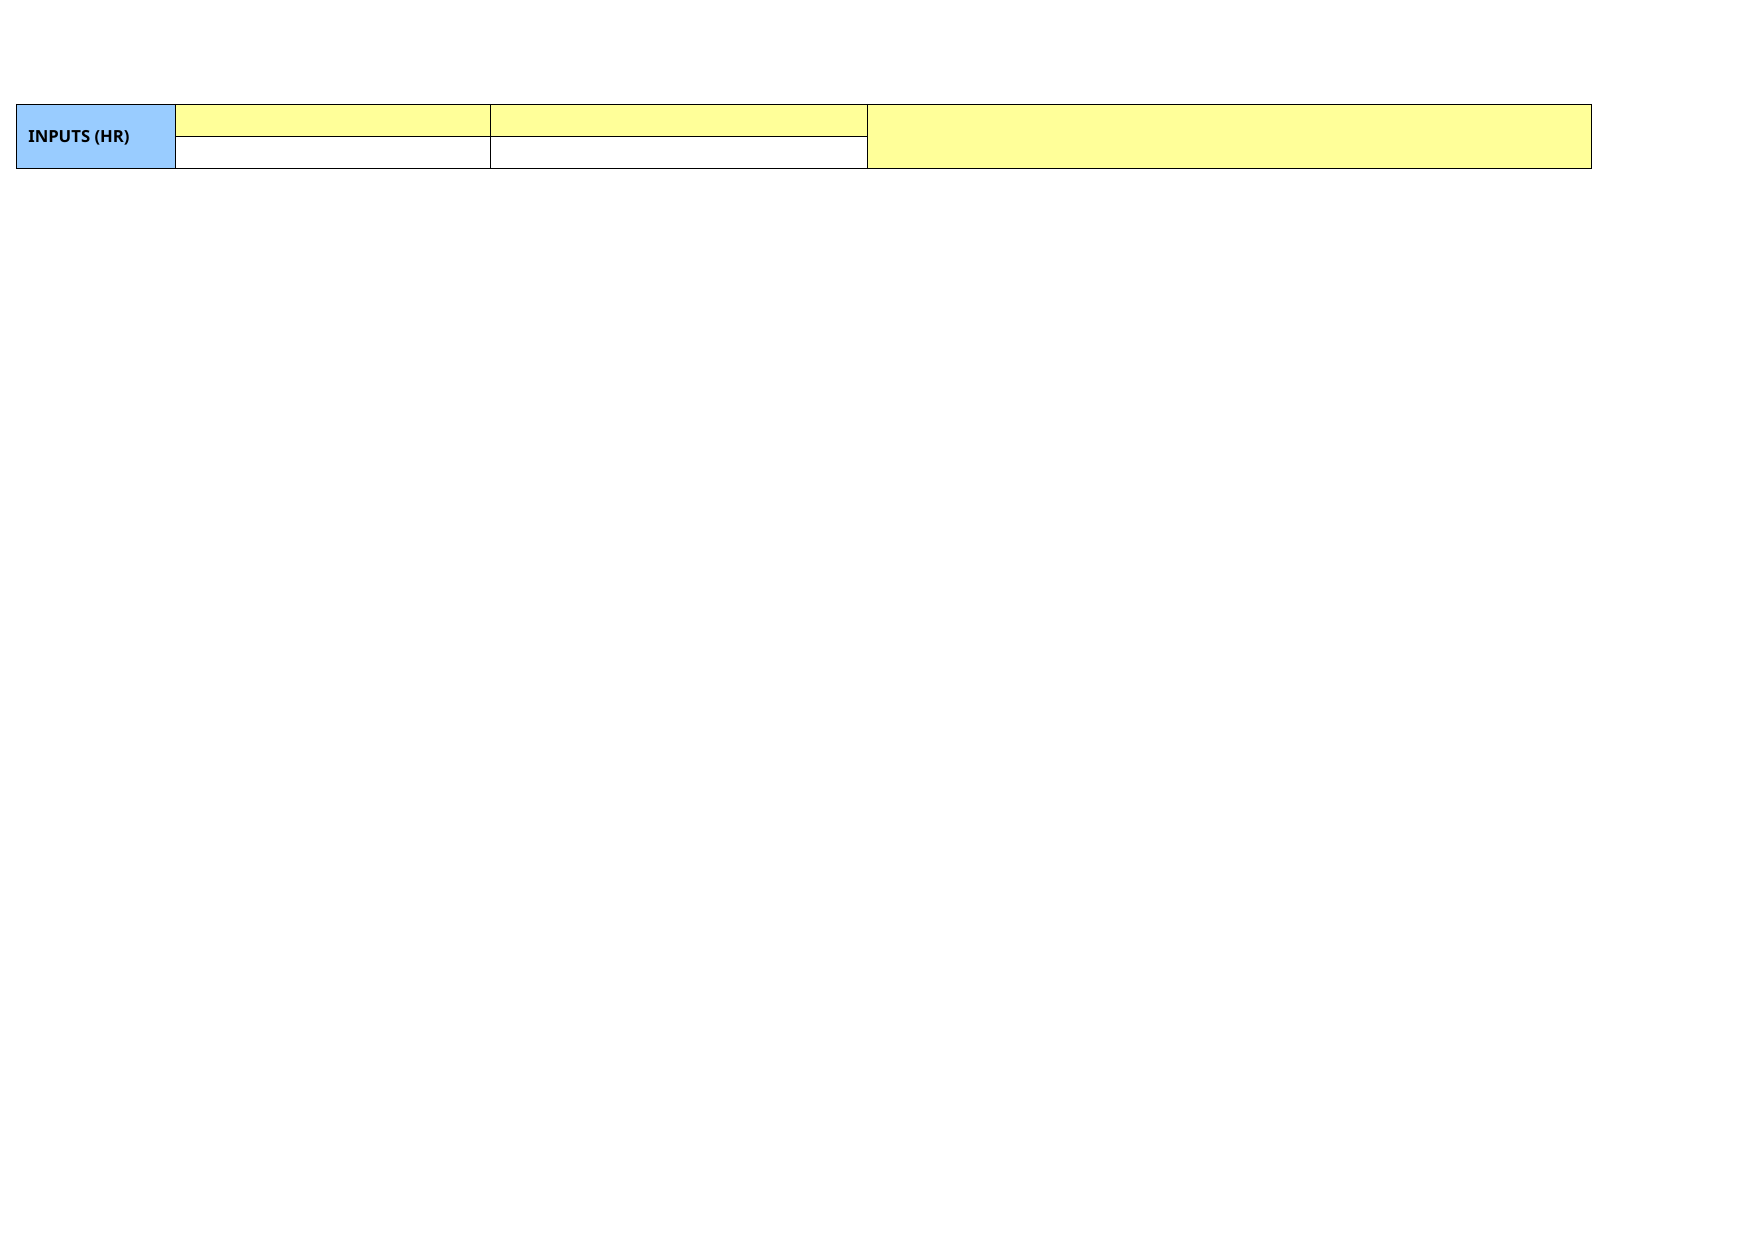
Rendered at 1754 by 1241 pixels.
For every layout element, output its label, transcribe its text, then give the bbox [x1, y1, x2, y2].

table_cell [176, 137, 490, 168]
table_cell [491, 137, 867, 168]
table_cell [491, 105, 867, 136]
table_cell [176, 105, 490, 136]
table_cell [868, 105, 1591, 168]
table_cell INPUTS (HR) [17, 105, 175, 168]
